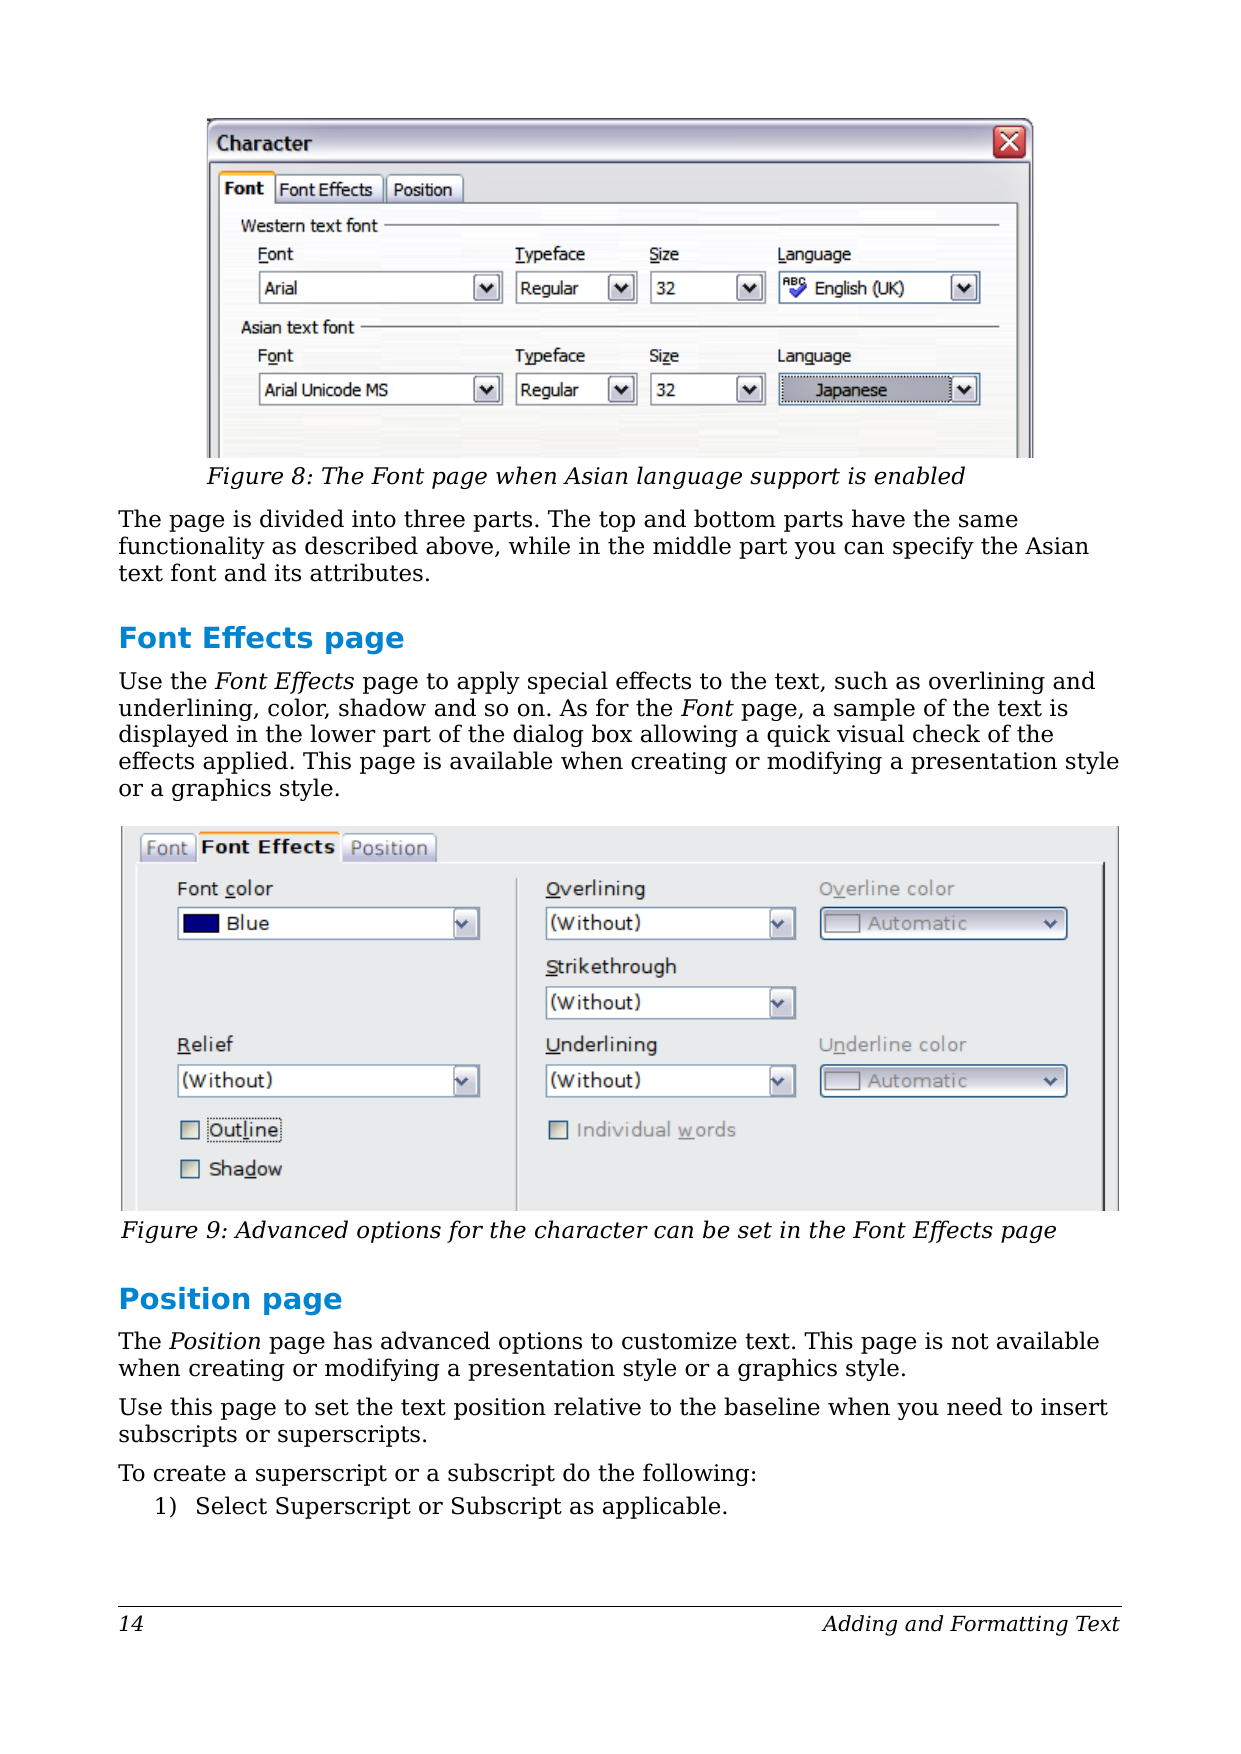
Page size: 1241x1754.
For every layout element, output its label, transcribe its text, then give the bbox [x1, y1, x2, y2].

subtitle Font Effects page [118, 622, 1122, 656]
text Use the Font Effects page to apply special effects to the text, such as overlining and underlining, color, shadow and so on. As for the Font page, a sample of the text is displayed in the lower part of the dialog box allowing a quick visual check of the effects applied. This page is available when creating or modifying a presentation style or a graphics style. [118, 668, 1122, 802]
list To create a superscript or a subscript do the following: [118, 1460, 1122, 1487]
text The Position page has advanced options to customize text. This page is not available when creating or modifying a presentation style or a graphics style. [118, 1328, 1122, 1382]
subtitle Position page [118, 1282, 1122, 1316]
text Figure 9: Advanced options for the character can be set in the Font Effects page [121, 1217, 1119, 1243]
list Select Superscript or Subscript as applicable. [177, 1493, 1122, 1520]
picture [121, 826, 1119, 1211]
text Use this page to set the text position relative to the baseline when you need to insert subscripts or superscripts. [118, 1394, 1122, 1447]
text The page is divided into three parts. The top and bottom parts have the same functionality as described above, while in the middle part you can specify the Asian text font and its attributes. [118, 506, 1122, 586]
picture [206, 118, 1034, 458]
text Figure 8: The Font page when Asian language support is enabled [207, 463, 1033, 490]
